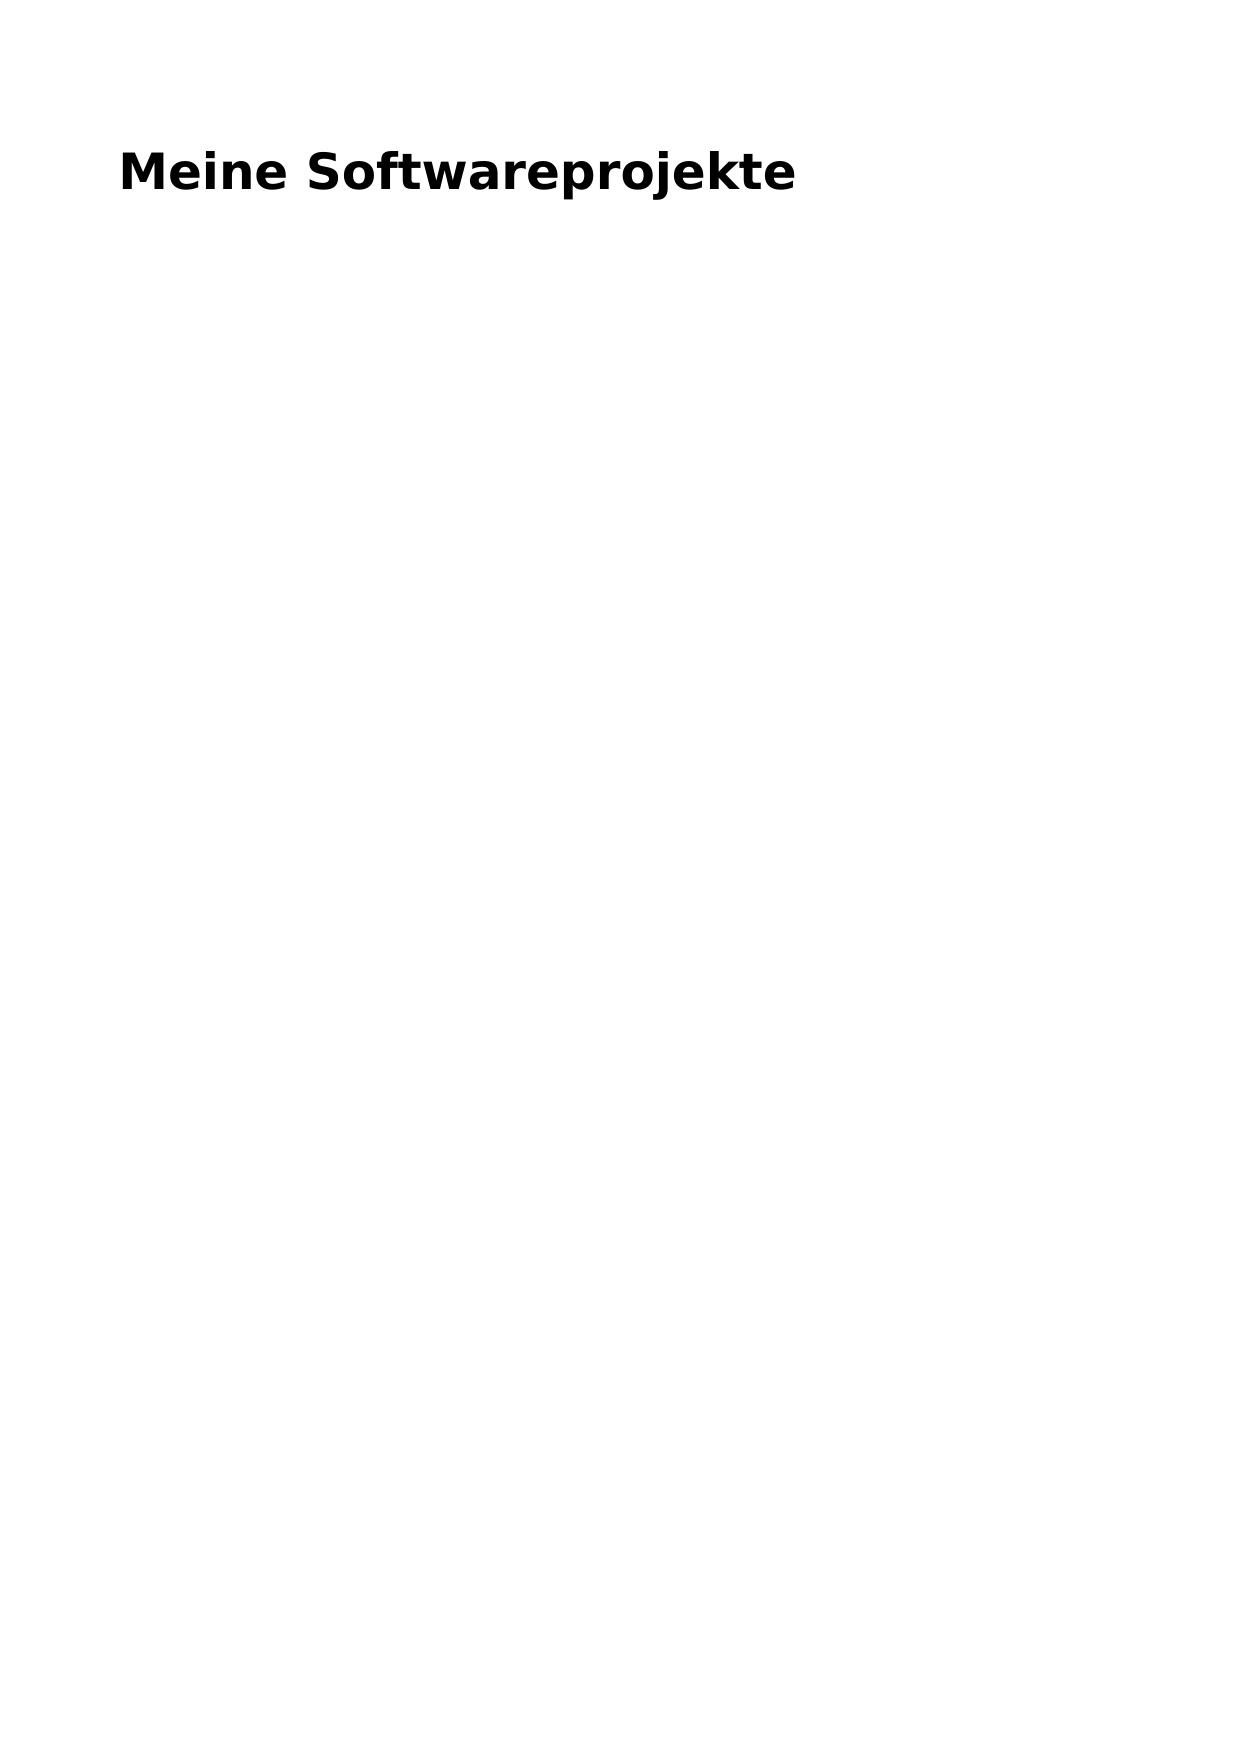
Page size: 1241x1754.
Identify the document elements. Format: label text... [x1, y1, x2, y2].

subtitle Meine Softwareprojekte [118, 143, 1122, 201]
